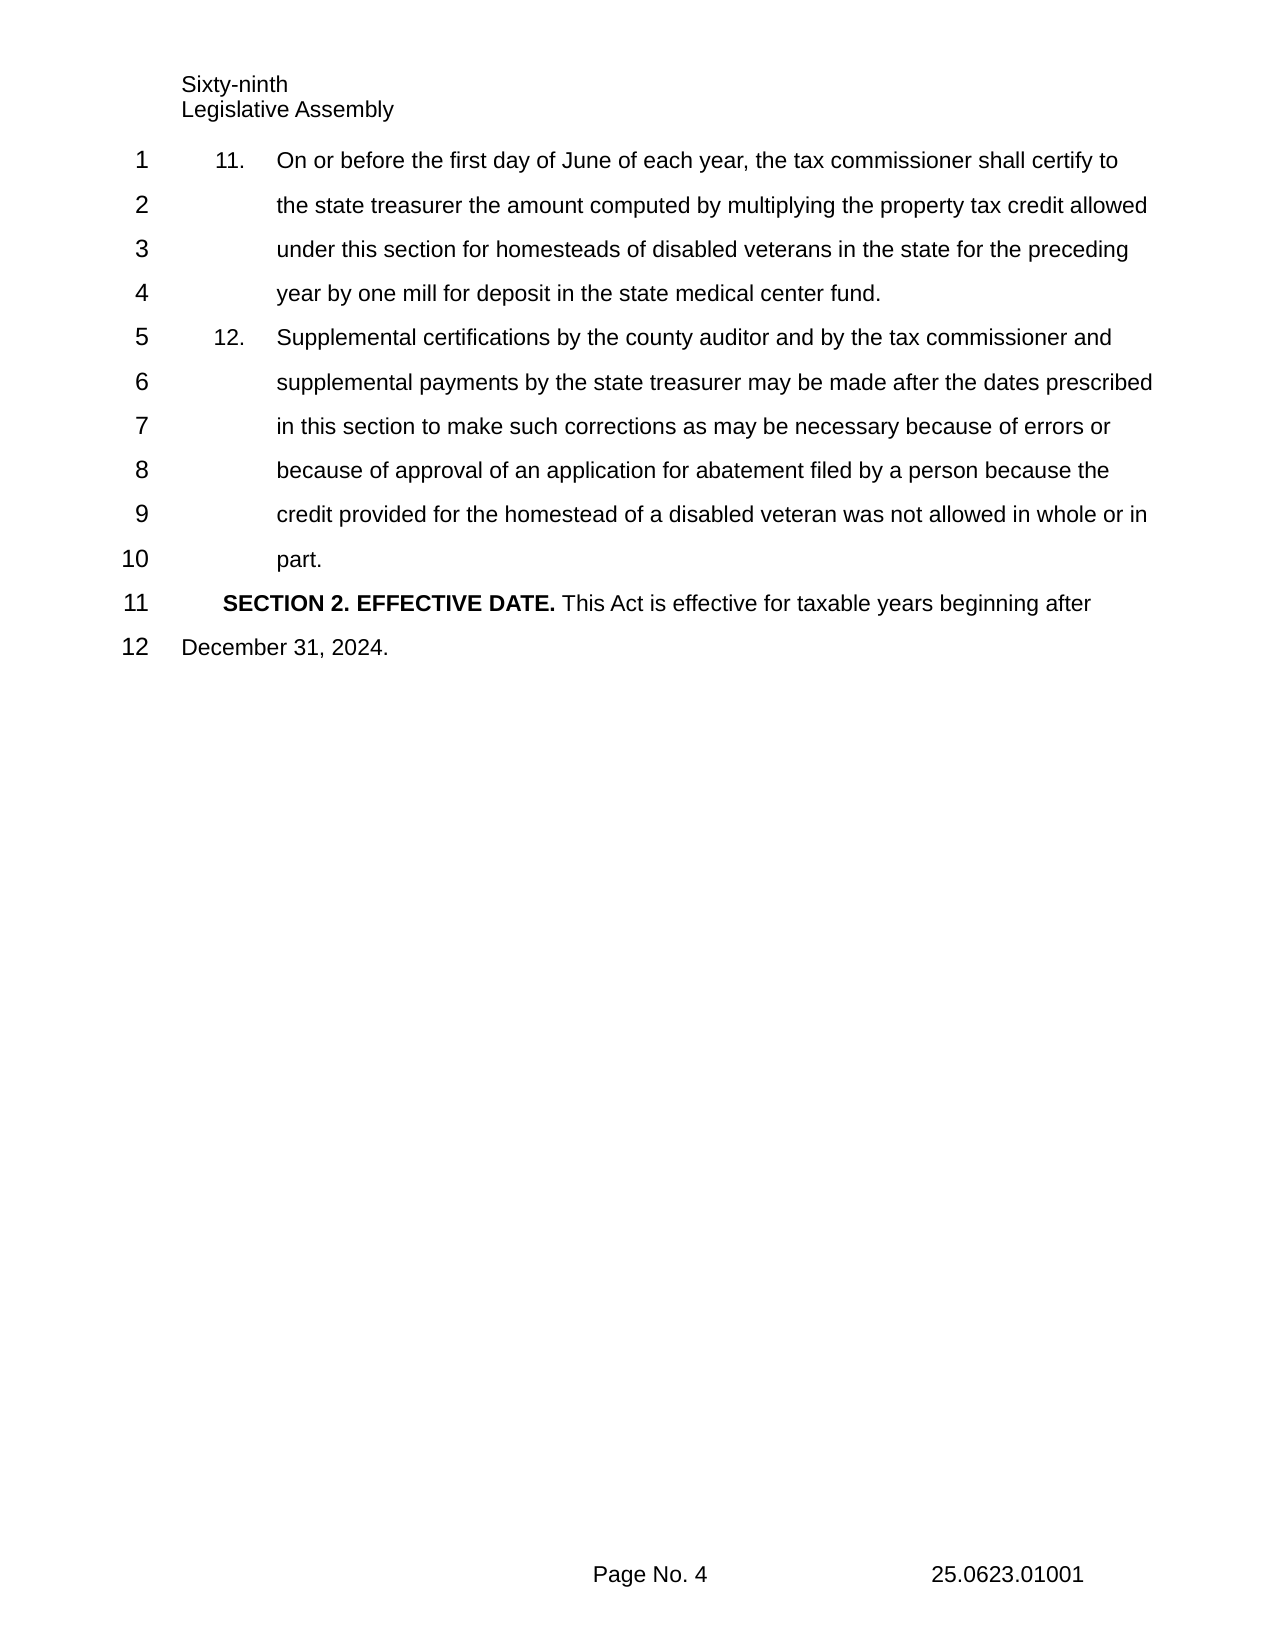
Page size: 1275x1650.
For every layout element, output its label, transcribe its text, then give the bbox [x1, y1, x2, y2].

text SECTION 2. EFFECTIVE DATE. This Act is effective for taxable years beginning after December 31, 2024. [181, 576, 1154, 664]
text 11. On or before the first day of June of each year, the tax commissioner shall certify to the state treasurer the amount computed by multiplying the property tax credit allowed under this section for homesteads of disabled veterans in the state for the preceding year by one mill for deposit in the state medical center fund. [181, 133, 1154, 310]
text 12. Supplemental certifications by the county auditor and by the tax commissioner and supplemental payments by the state treasurer may be made after the dates prescribed in this section to make such corrections as may be necessary because of errors or because of approval of an application for abatement filed by a person because the credit provided for the homestead of a disabled veteran was not allowed in whole or in part. [181, 310, 1154, 576]
